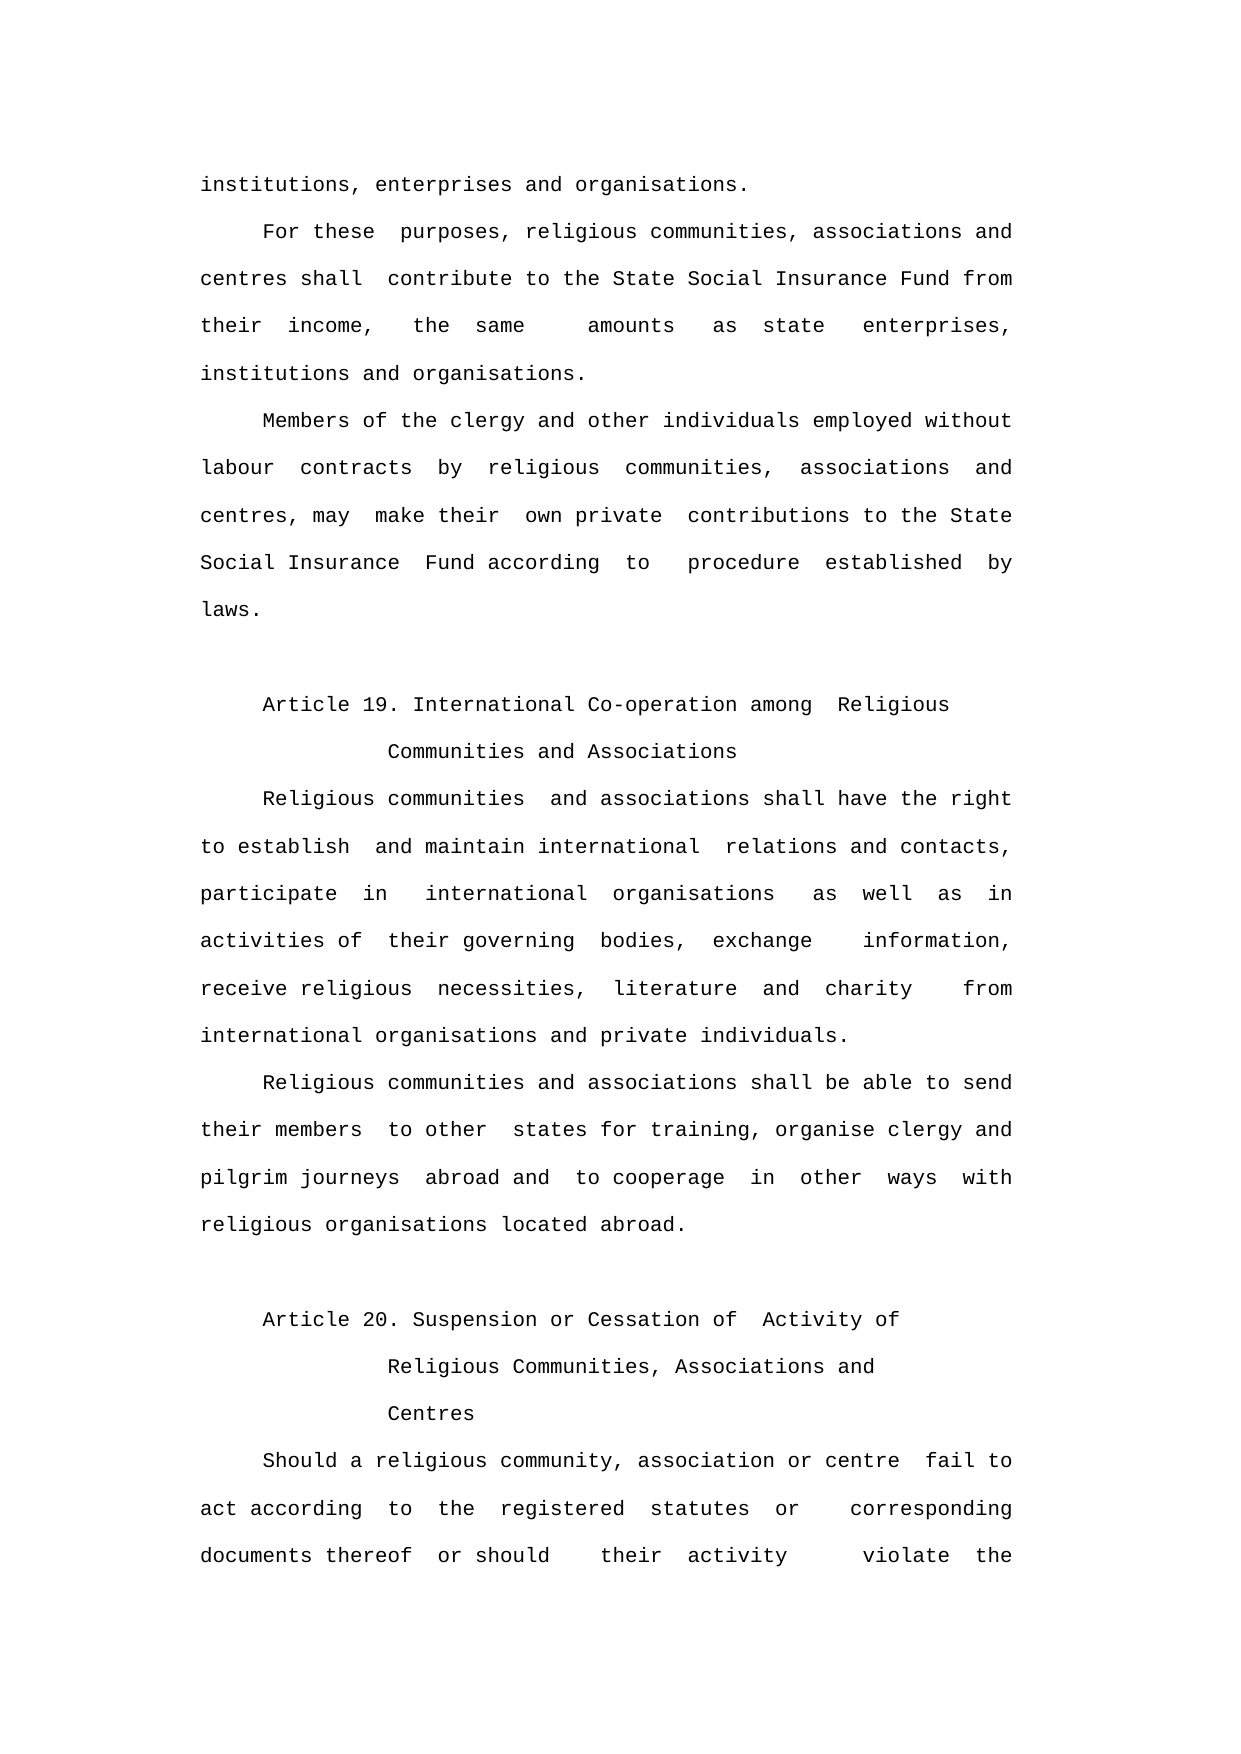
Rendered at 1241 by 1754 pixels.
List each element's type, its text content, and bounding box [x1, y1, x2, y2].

text Centres [187, 1403, 1053, 1427]
text their income, the same amounts as state enterprises, [187, 316, 1053, 339]
text Members of the clergy and other individuals employed without [187, 410, 1053, 434]
text receive religious necessities, literature and charity from [187, 978, 1053, 1001]
text institutions and organisations. [187, 363, 1053, 386]
text centres shall contribute to the State Social Insurance Fund from [187, 268, 1053, 292]
text their members to other states for training, organise clergy and [187, 1119, 1053, 1143]
text international organisations and private individuals. [187, 1025, 1053, 1048]
text Article 20. Suspension or Cessation of Activity of [187, 1309, 1053, 1332]
text Article 19. International Co-operation among Religious [187, 694, 1053, 717]
text activities of their governing bodies, exchange information, [187, 930, 1053, 954]
text Should a religious community, association or centre fail to [187, 1451, 1053, 1474]
text Religious communities and associations shall be able to send [187, 1072, 1053, 1096]
text labour contracts by religious communities, associations and [187, 457, 1053, 481]
text laws. [187, 599, 1053, 623]
text Religious Communities, Associations and [187, 1356, 1053, 1379]
text participate in international organisations as well as in [187, 883, 1053, 907]
text documents thereof or should their activity violate the [187, 1545, 1053, 1569]
text For these purposes, religious communities, associations and [187, 221, 1053, 244]
text act according to the registered statutes or corresponding [187, 1498, 1053, 1521]
text Social Insurance Fund according to procedure established by [187, 552, 1053, 576]
text centres, may make their own private contributions to the State [187, 505, 1053, 528]
text to establish and maintain international relations and contacts, [187, 836, 1053, 859]
text pilgrim journeys abroad and to cooperage in other ways with [187, 1167, 1053, 1190]
text religious organisations located abroad. [187, 1214, 1053, 1238]
text institutions, enterprises and organisations. [187, 174, 1053, 197]
text Religious communities and associations shall have the right [187, 788, 1053, 812]
text Communities and Associations [187, 741, 1053, 765]
